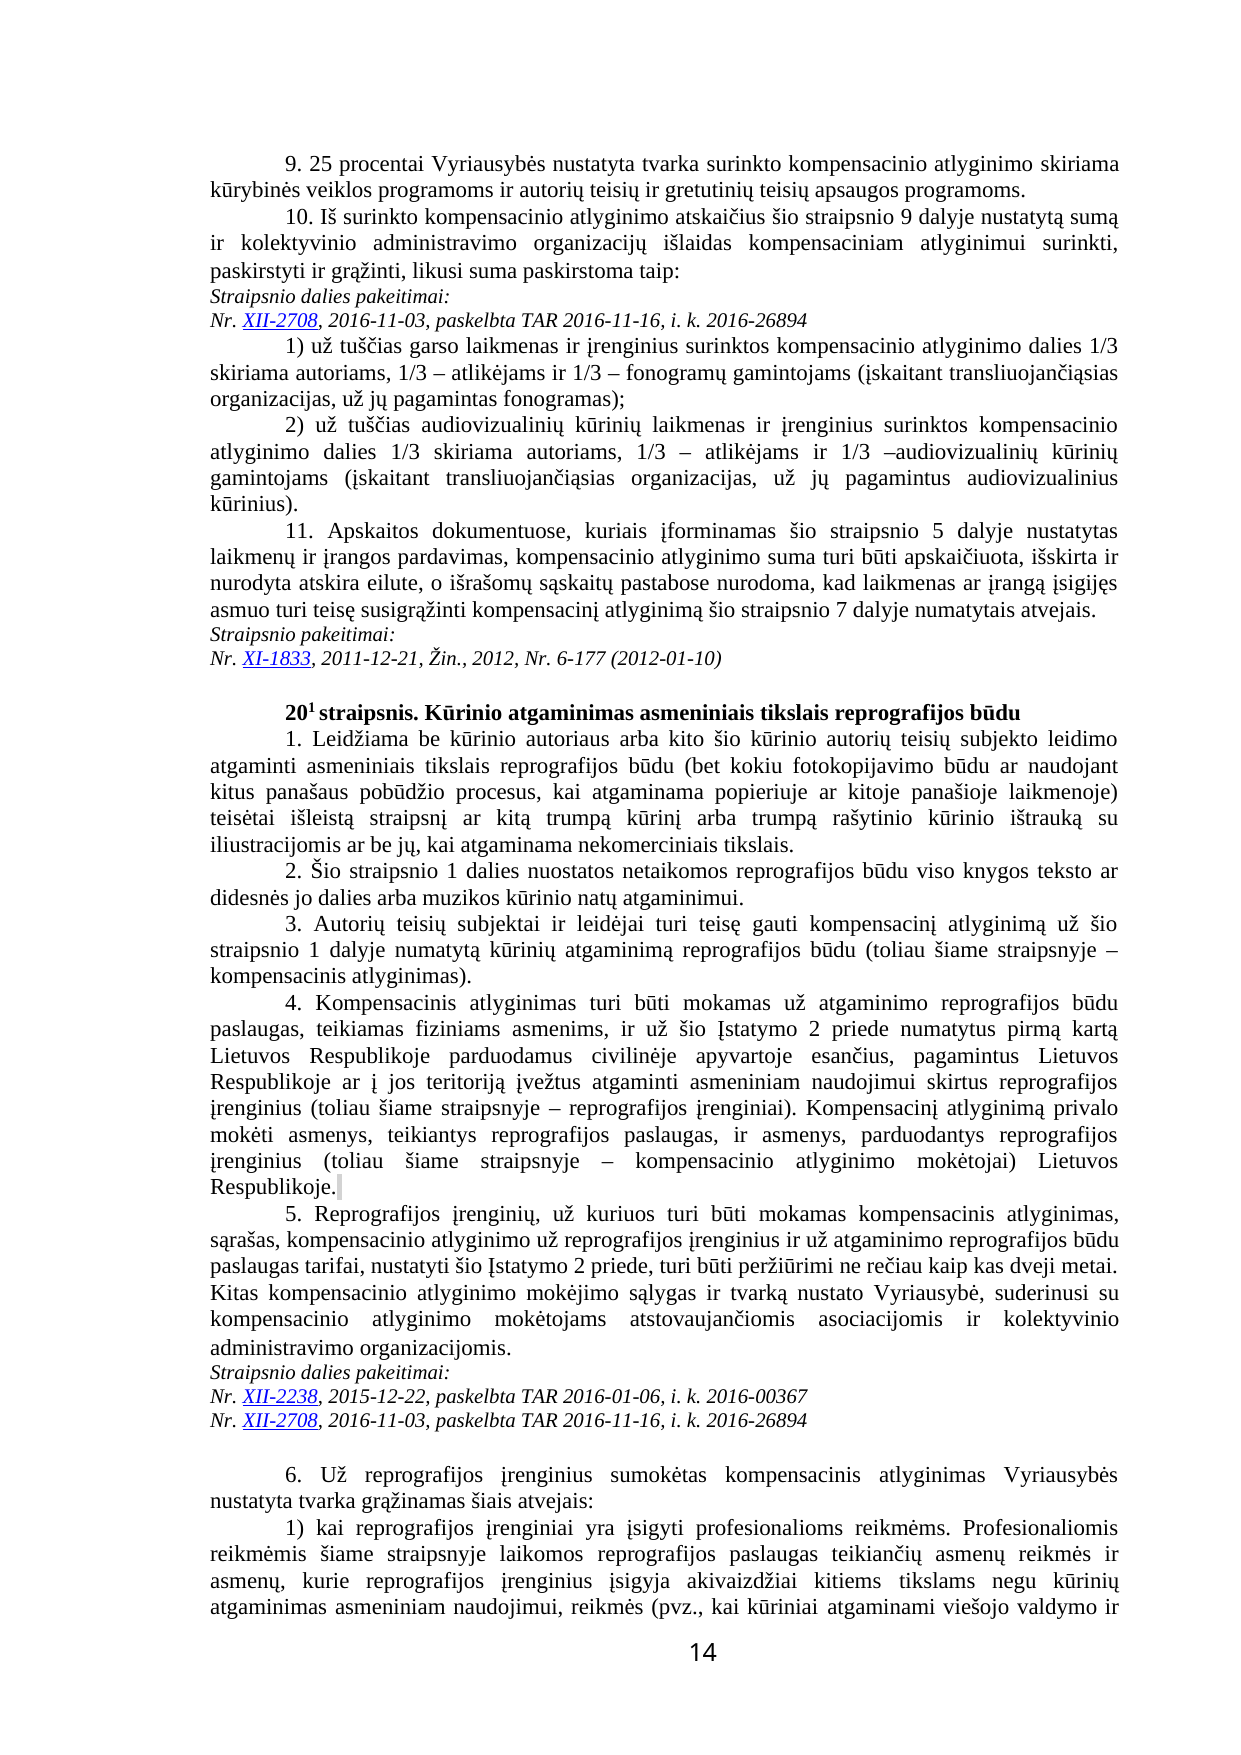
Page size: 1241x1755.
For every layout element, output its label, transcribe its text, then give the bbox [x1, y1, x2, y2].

text 4. Kompensacinis atlyginimas turi būti mokamas už atgaminimo reprografijos būdu paslaugas, teikiamas fiziniams asmenims, ir už šio Įstatymo 2 priede numatytus pirmą kartą Lietuvos Respublikoje parduodamus civilinėje apyvartoje esančius, pagamintus Lietuvos Respublikoje ar į jos teritoriją įvežtus atgaminti asmeniniam naudojimui skirtus reprografijos įrenginius (toliau šiame straipsnyje – reprografijos įrenginiai). Kompensacinį atlyginimą privalo mokėti asmenys, teikiantys reprografijos paslaugas, ir asmenys, parduodantys reprografijos įrenginius (toliau šiame straipsnyje – kompensacinio atlyginimo mokėtojai) Lietuvos Respublikoje. [210, 989, 1119, 1200]
text 3. Autorių teisių subjektai ir leidėjai turi teisę gauti kompensacinį atlyginimą už šio straipsnio 1 dalyje numatytą kūrinių atgaminimą reprografijos būdu (toliau šiame straipsnyje – kompensacinis atlyginimas). [210, 910, 1119, 989]
text 6. Už reprografijos įrenginius sumokėtas kompensacinis atlyginimas Vyriausybės nustatyta tvarka grąžinamas šiais atvejais: [210, 1461, 1119, 1514]
text Nr. XII-2708, 2016-11-03, paskelbta TAR 2016-11-16, i. k. 2016-26894 [210, 1408, 1120, 1432]
text Straipsnio dalies pakeitimai: [210, 1360, 1120, 1384]
text Straipsnio pakeitimai: [210, 622, 1119, 646]
text Nr. XII-2238, 2015-12-22, paskelbta TAR 2016-01-06, i. k. 2016-00367 [210, 1384, 1120, 1408]
text 5. Reprografijos įrenginių, už kuriuos turi būti mokamas kompensacinis atlyginimas, sąrašas, kompensacinio atlyginimo už reprografijos įrenginius ir už atgaminimo reprografijos būdu paslaugas tarifai, nustatyti šio Įstatymo 2 priede, turi būti peržiūrimi ne rečiau kaip kas dveji metai. Kitas kompensacinio atlyginimo mokėjimo sąlygas ir tvarką nustato Vyriausybė, suderinusi su kompensacinio atlyginimo mokėtojams atstovaujančiomis asociacijomis ir kolektyvinio administravimo organizacijomis. [210, 1200, 1120, 1360]
text 2) už tuščias audiovizualinių kūrinių laikmenas ir įrenginius surinktos kompensacinio atlyginimo dalies 1/3 skiriama autoriams, 1/3 – atlikėjams ir 1/3 –audiovizualinių kūrinių gamintojams (įskaitant transliuojančiąsias organizacijas, už jų pagamintus audiovizualinius kūrinius). [210, 411, 1119, 517]
text 9. 25 procentai Vyriausybės nustatyta tvarka surinkto kompensacinio atlyginimo skiriama kūrybinės veiklos programoms ir autorių teisių ir gretutinių teisių apsaugos programoms. [210, 150, 1119, 203]
text 10. Iš surinkto kompensacinio atlyginimo atskaičius šio straipsnio 9 dalyje nustatytą sumą ir kolektyvinio administravimo organizacijų išlaidas kompensaciniam atlyginimui surinkti, paskirstyti ir grąžinti, likusi suma paskirstoma taip: [210, 203, 1119, 284]
text 201 straipsnis. Kūrinio atgaminimas asmeniniais tikslais reprografijos būdu [210, 699, 1119, 725]
text 1) už tuščias garso laikmenas ir įrenginius surinktos kompensacinio atlyginimo dalies 1/3 skiriama autoriams, 1/3 – atlikėjams ir 1/3 – fonogramų gamintojams (įskaitant transliuojančiąsias organizacijas, už jų pagamintas fonogramas); [210, 332, 1119, 411]
text Straipsnio dalies pakeitimai: [210, 284, 1120, 308]
text 1. Leidžiama be kūrinio autoriaus arba kito šio kūrinio autorių teisių subjekto leidimo atgaminti asmeniniais tikslais reprografijos būdu (bet kokiu fotokopijavimo būdu ar naudojant kitus panašaus pobūdžio procesus, kai atgaminama popieriuje ar kitoje panašioje laikmenoje) teisėtai išleistą straipsnį ar kitą trumpą kūrinį arba trumpą rašytinio kūrinio ištrauką su iliustracijomis ar be jų, kai atgaminama nekomerciniais tikslais. [210, 725, 1119, 857]
text Nr. XII-2708, 2016-11-03, paskelbta TAR 2016-11-16, i. k. 2016-26894 [210, 308, 1120, 332]
text 11. Apskaitos dokumentuose, kuriais įforminamas šio straipsnio 5 dalyje nustatytas laikmenų ir įrangos pardavimas, kompensacinio atlyginimo suma turi būti apskaičiuota, išskirta ir nurodyta atskira eilute, o išrašomų sąskaitų pastabose nurodoma, kad laikmenas ar įrangą įsigijęs asmuo turi teisę susigrąžinti kompensacinį atlyginimą šio straipsnio 7 dalyje numatytais atvejais. [210, 517, 1119, 622]
text 1) kai reprografijos įrenginiai yra įsigyti profesionalioms reikmėms. Profesionaliomis reikmėmis šiame straipsnyje laikomos reprografijos paslaugas teikiančių asmenų reikmės ir asmenų, kurie reprografijos įrenginius įsigyja akivaizdžiai kitiems tikslams negu kūrinių atgaminimas asmeniniam naudojimui, reikmės (pvz., kai kūriniai atgaminami viešojo valdymo ir [210, 1514, 1119, 1619]
text 2. Šio straipsnio 1 dalies nuostatos netaikomos reprografijos būdu viso knygos teksto ar didesnės jo dalies arba muzikos kūrinio natų atgaminimui. [210, 857, 1119, 910]
text Nr. XI-1833, 2011-12-21, Žin., 2012, Nr. 6-177 (2012-01-10) [210, 646, 1120, 670]
